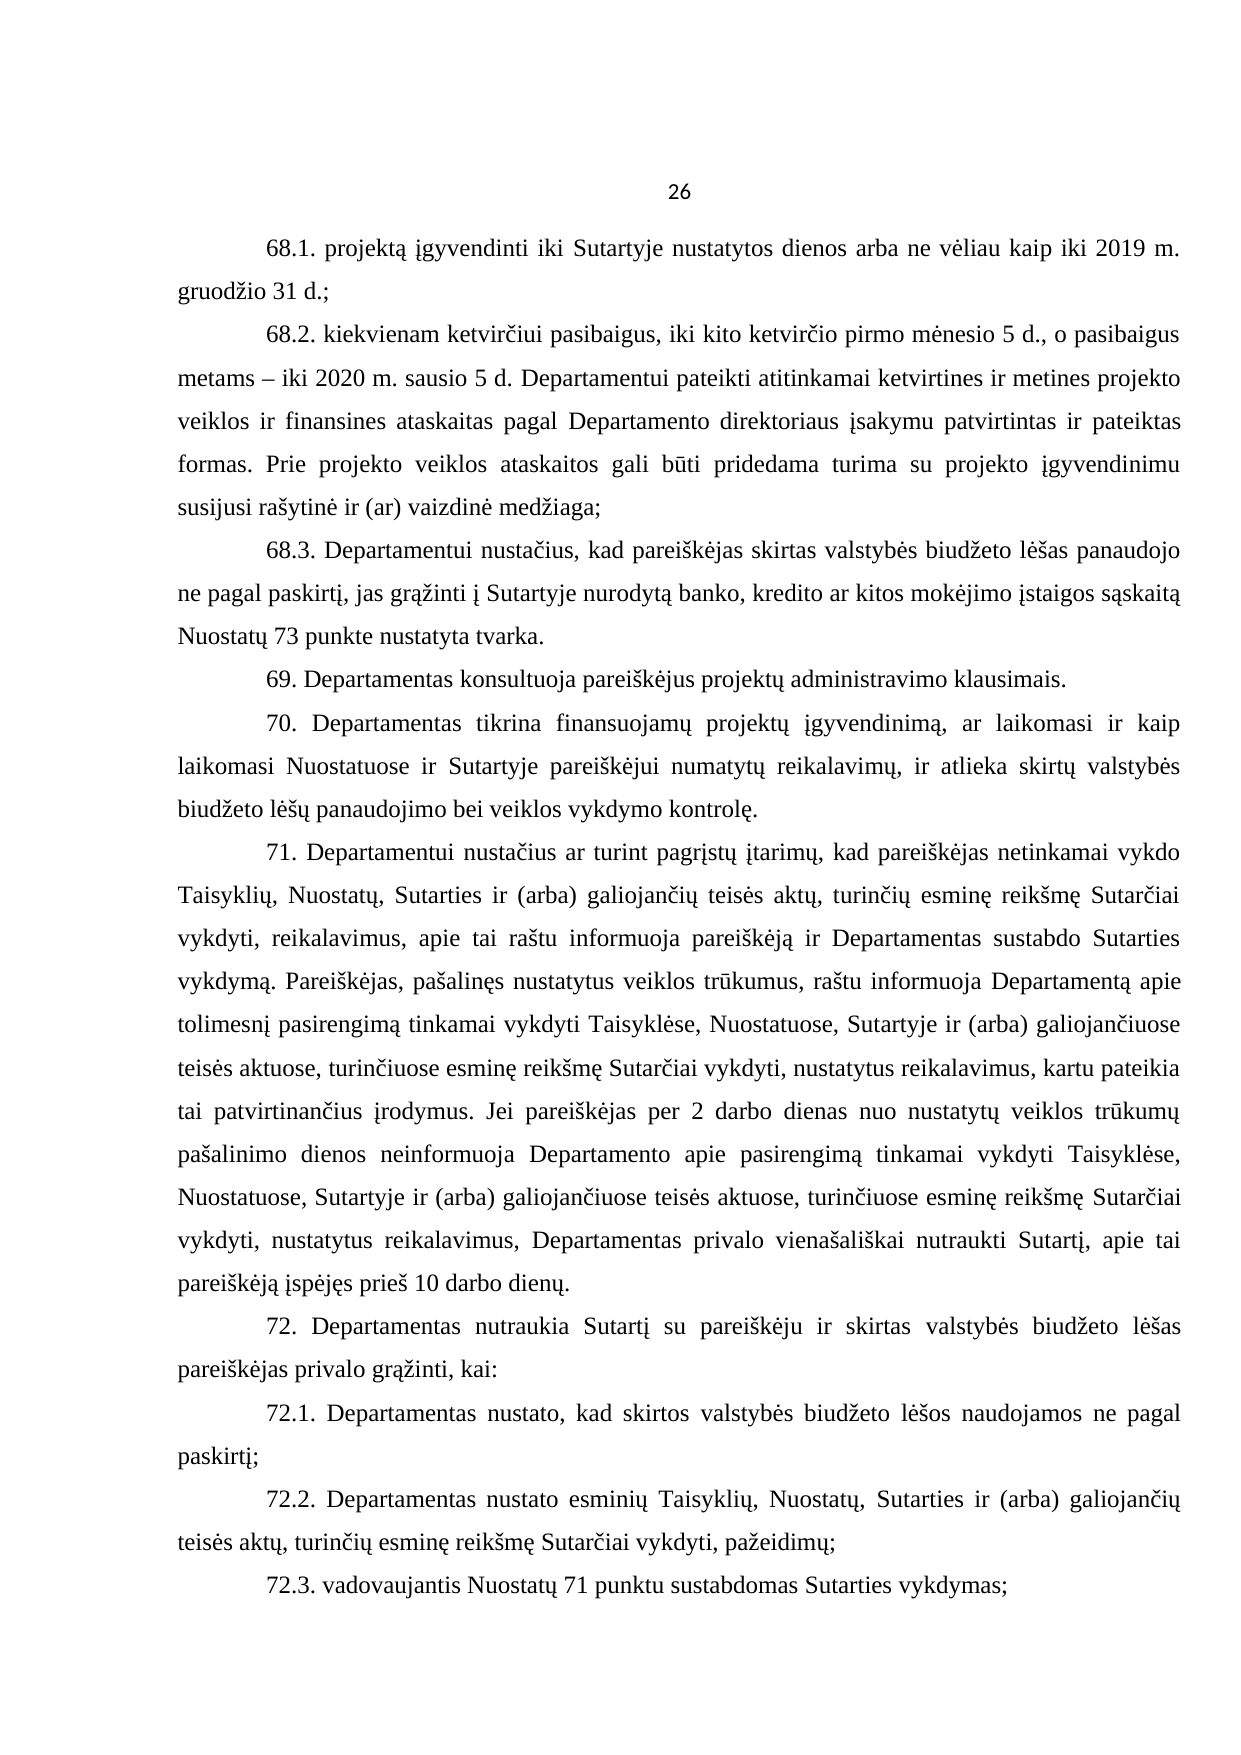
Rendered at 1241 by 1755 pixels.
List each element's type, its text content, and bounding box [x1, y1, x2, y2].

text 72.3. vadovaujantis Nuostatų 71 punktu sustabdomas Sutarties vykdymas; [177, 1570, 1181, 1599]
text 68.1. projektą įgyvendinti iki Sutartyje nustatytos dienos arba ne vėliau kaip iki 2019 m. gruodžio 31 d.; [177, 233, 1181, 305]
text 68.3. Departamentui nustačius, kad pareiškėjas skirtas valstybės biudžeto lėšas panaudojo ne pagal paskirtį, jas grąžinti į Sutartyje nurodytą banko, kredito ar kitos mokėjimo įstaigos sąskaitą Nuostatų 73 punkte nustatyta tvarka. [177, 535, 1181, 650]
text 70. Departamentas tikrina finansuojamų projektų įgyvendinimą, ar laikomasi ir kaip laikomasi Nuostatuose ir Sutartyje pareiškėjui numatytų reikalavimų, ir atlieka skirtų valstybės biudžeto lėšų panaudojimo bei veiklos vykdymo kontrolę. [177, 708, 1181, 823]
text 72.2. Departamentas nustato esminių Taisyklių, Nuostatų, Sutarties ir (arba) galiojančių teisės aktų, turinčių esminę reikšmę Sutarčiai vykdyti, pažeidimų; [177, 1484, 1181, 1556]
text 68.2. kiekvienam ketvirčiui pasibaigus, iki kito ketvirčio pirmo mėnesio 5 d., o pasibaigus metams – iki 2020 m. sausio 5 d. Departamentui pateikti atitinkamai ketvirtines ir metines projekto veiklos ir finansines ataskaitas pagal Departamento direktoriaus įsakymu patvirtintas ir pateiktas formas. Prie projekto veiklos ataskaitos gali būti pridedama turima su projekto įgyvendinimu susijusi rašytinė ir (ar) vaizdinė medžiaga; [177, 319, 1181, 521]
text 69. Departamentas konsultuoja pareiškėjus projektų administravimo klausimais. [177, 664, 1181, 693]
text 72. Departamentas nutraukia Sutartį su pareiškėju ir skirtas valstybės biudžeto lėšas pareiškėjas privalo grąžinti, kai: [177, 1311, 1181, 1383]
text 72.1. Departamentas nustato, kad skirtos valstybės biudžeto lėšos naudojamos ne pagal paskirtį; [177, 1398, 1181, 1469]
text 71. Departamentui nustačius ar turint pagrįstų įtarimų, kad pareiškėjas netinkamai vykdo Taisyklių, Nuostatų, Sutarties ir (arba) galiojančių teisės aktų, turinčių esminę reikšmę Sutarčiai vykdyti, reikalavimus, apie tai raštu informuoja pareiškėją ir Departamentas sustabdo Sutarties vykdymą. Pareiškėjas, pašalinęs nustatytus veiklos trūkumus, raštu informuoja Departamentą apie tolimesnį pasirengimą tinkamai vykdyti Taisyklėse, Nuostatuose, Sutartyje ir (arba) galiojančiuose teisės aktuose, turinčiuose esminę reikšmę Sutarčiai vykdyti, nustatytus reikalavimus, kartu pateikia tai patvirtinančius įrodymus. Jei pareiškėjas per 2 darbo dienas nuo nustatytų veiklos trūkumų pašalinimo dienos neinformuoja Departamento apie pasirengimą tinkamai vykdyti Taisyklėse, Nuostatuose, Sutartyje ir (arba) galiojančiuose teisės aktuose, turinčiuose esminę reikšmę Sutarčiai vykdyti, nustatytus reikalavimus, Departamentas privalo vienašališkai nutraukti Sutartį, apie tai pareiškėją įspėjęs prieš 10 darbo dienų. [177, 837, 1181, 1297]
